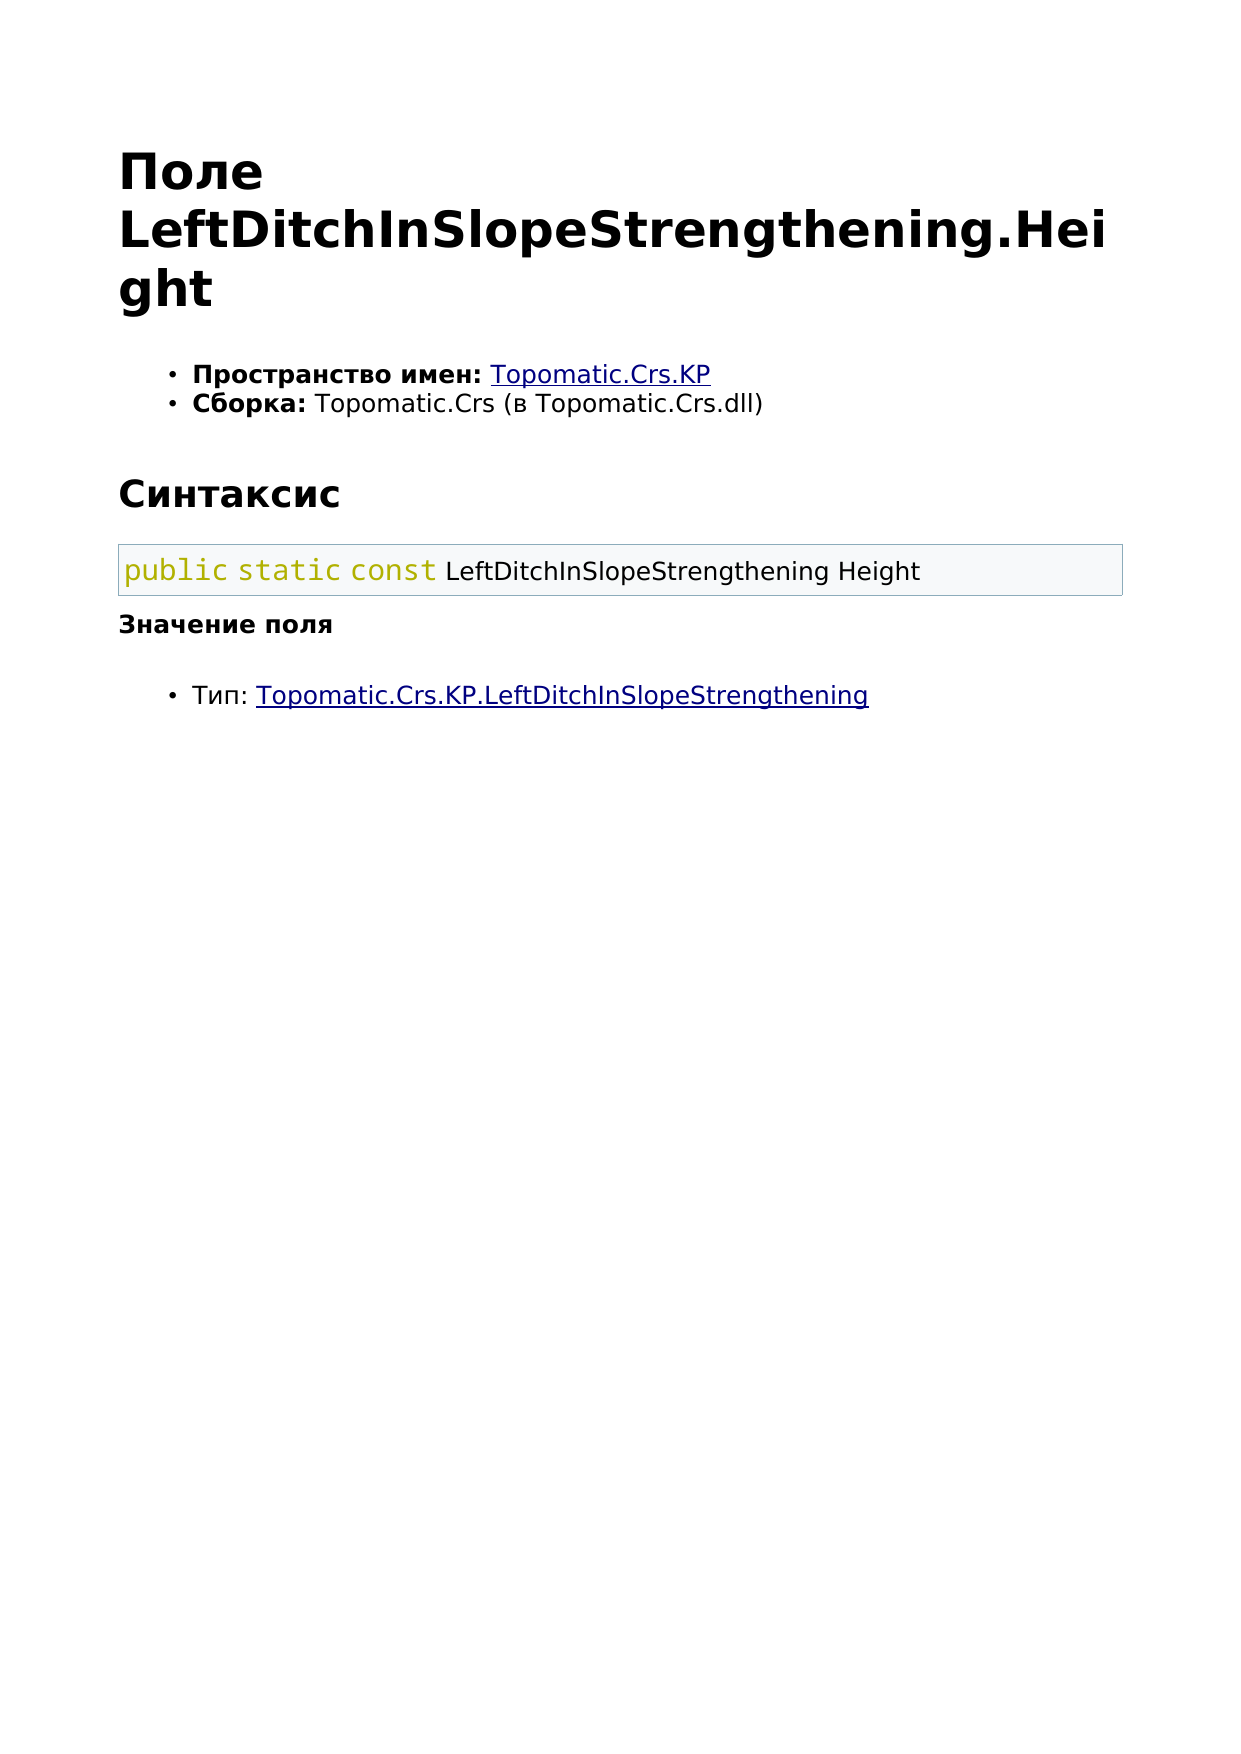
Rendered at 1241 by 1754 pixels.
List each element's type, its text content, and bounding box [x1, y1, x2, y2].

subtitle Поле LeftDitchInSlopeStrengthening.Height [118, 143, 1122, 318]
text Значение поля [118, 610, 1122, 639]
list Пространство имен: Topomatic.Crs.KP [177, 360, 1122, 389]
subtitle Синтаксис [118, 473, 1122, 516]
list Тип: Topomatic.Crs.KP.LeftDitchInSlopeStrengthening [177, 681, 1122, 710]
list Сборка: Topomatic.Crs (в Topomatic.Crs.dll) [177, 389, 1122, 418]
table_header public static const LeftDitchInSlopeStrengthening Height [119, 545, 1122, 595]
